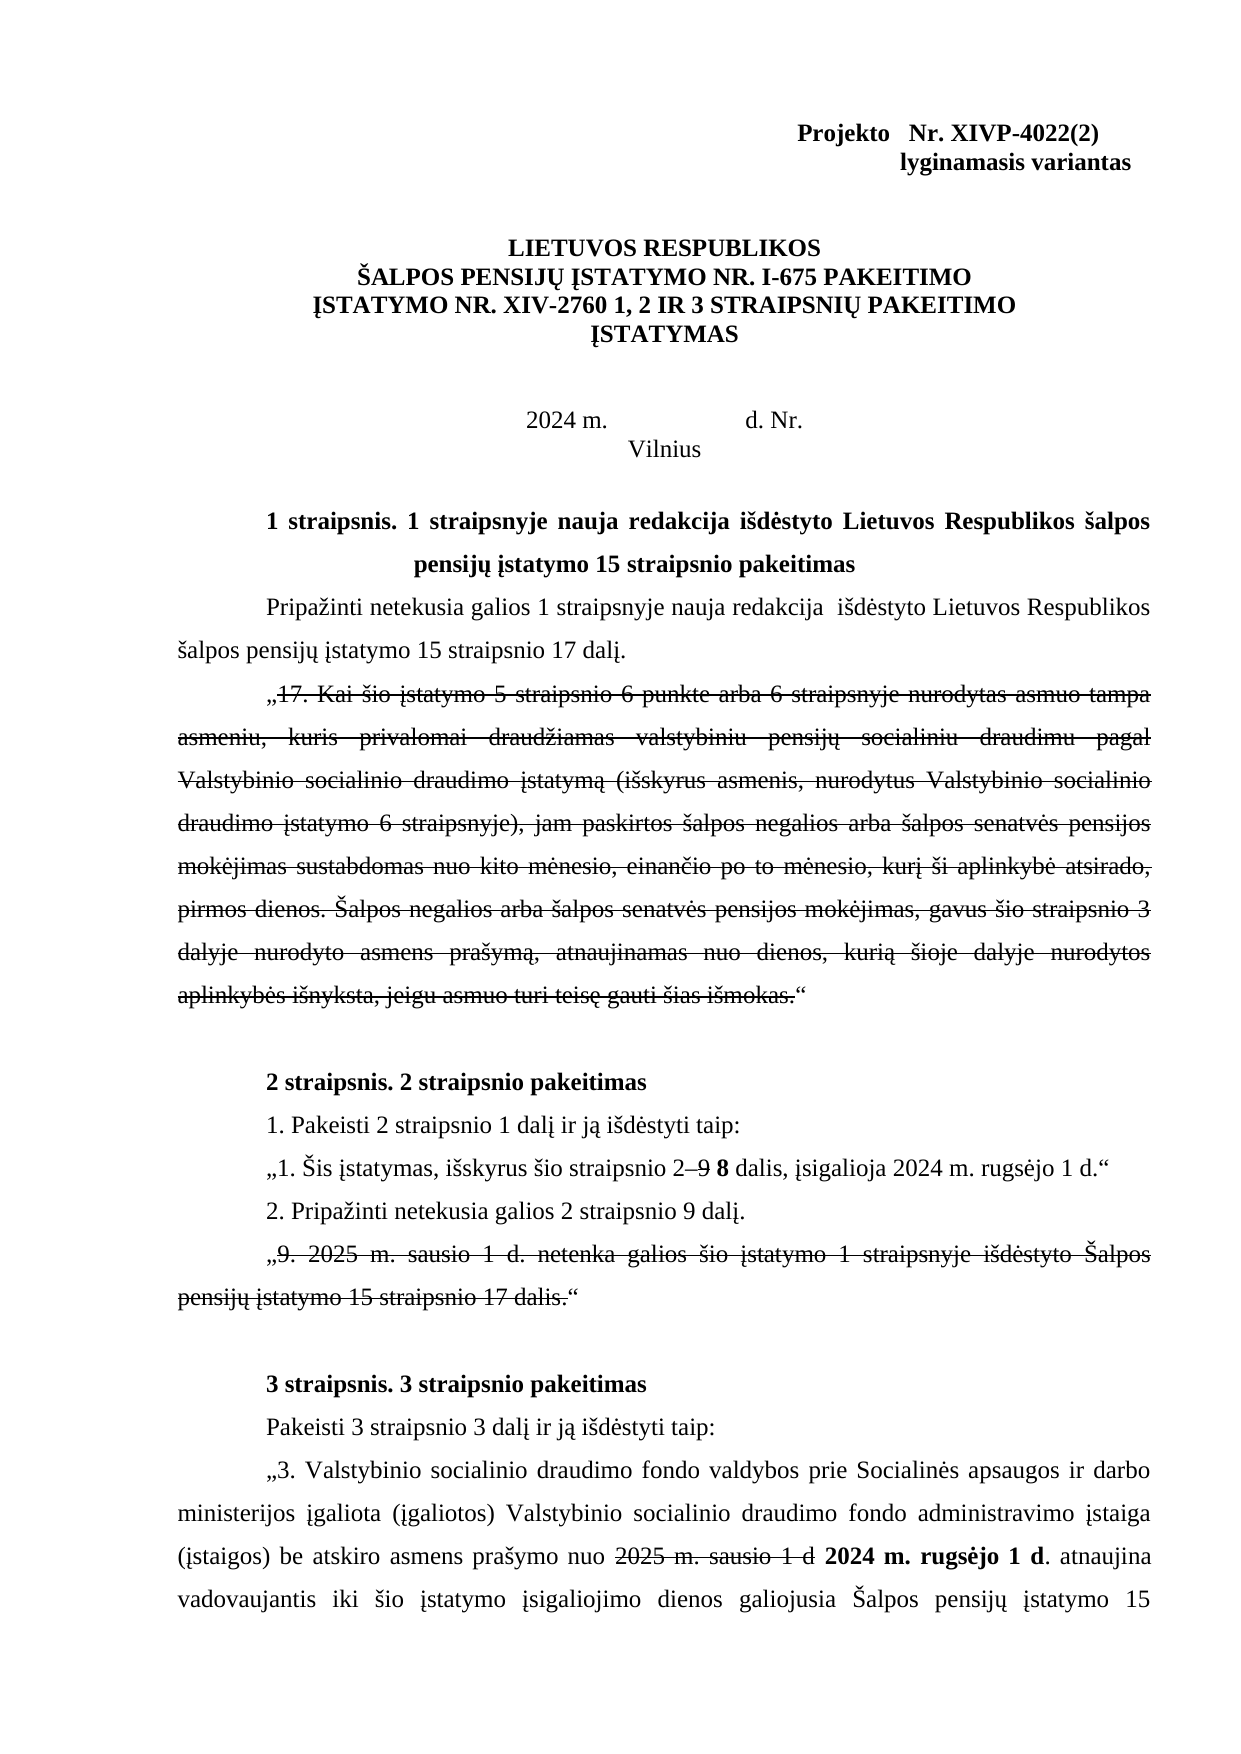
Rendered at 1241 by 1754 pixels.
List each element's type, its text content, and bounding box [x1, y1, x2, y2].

text Projekto Nr. XIVP-4022(2) lyginamasis variantas [738, 118, 1152, 176]
text ŠALPOS PENSIJŲ ĮSTATYMO NR. I-675 PAKEITIMO [177, 262, 1152, 291]
list 3 straipsnis. 3 straipsnio pakeitimas [266, 1369, 1152, 1397]
text Pripažinti netekusia galios 1 straipsnyje nauja redakcija išdėstyto Lietuvos Respublikos šalpos pensijų įstatymo 15 straipsnio 17 dalį. [177, 592, 1152, 664]
text „9. 2025 m. sausio 1 d. netenka galios šio įstatymo 1 straipsnyje išdėstyto Šalpos pensijų įstatymo 15 straipsnio 17 dalis.“ [177, 1239, 1152, 1311]
list 1. Pakeisti 2 straipsnio 1 dalį ir ją išdėstyti taip: [266, 1110, 1152, 1139]
list 2 straipsnis. 2 straipsnio pakeitimas [266, 1067, 1152, 1096]
list Pakeisti 3 straipsnio 3 dalį ir ją išdėstyti taip: [266, 1412, 1152, 1441]
text „17. Kai šio įstatymo 5 straipsnio 6 punkte arba 6 straipsnyje nurodytas asmuo tampa asmeniu, kuris privalomai draudžiamas valstybiniu pensijų socialiniu draudimu pagal Valstybinio socialinio draudimo įstatymą (išskyrus asmenis, nurodytus Valstybinio socialinio draudimo įstatymo 6 straipsnyje), jam paskirtos šalpos negalios arba šalpos senatvės pensijos mokėjimas sustabdomas nuo kito mėnesio, einančio po to mėnesio, kurį ši aplinkybė atsirado, pirmos dienos. Šalpos negalios arba šalpos senatvės pensijos mokėjimas, gavus šio straipsnio 3 dalyje nurodyto asmens prašymą, atnaujinamas nuo dienos, kurią šioje dalyje nurodytos aplinkybės išnyksta, jeigu asmuo turi teisę gauti šias išmokas.“ [177, 679, 1152, 781]
list 2. Pripažinti netekusia galios 2 straipsnio 9 dalį. [266, 1196, 1152, 1225]
text 2024 m. d. Nr. [177, 406, 1152, 434]
text 1 straipsnis. 1 straipsnyje nauja redakcija išdėstyto Lietuvos Respublikos šalpos pensijų įstatymo 15 straipsnio pakeitimas [266, 506, 1152, 578]
text „17. Kai šio įstatymo 5 straipsnio 6 punkte arba 6 straipsnyje nurodytas asmuo tampa asmeniu, kuris privalomai draudžiamas valstybiniu pensijų socialiniu draudimu pagal Valstybinio socialinio draudimo įstatymą (išskyrus asmenis, nurodytus Valstybinio socialinio draudimo įstatymo 6 straipsnyje), jam paskirtos šalpos negalios arba šalpos senatvės pensijos mokėjimas sustabdomas nuo kito mėnesio, einančio po to mėnesio, kurį ši aplinkybė atsirado, pirmos dienos. Šalpos negalios arba šalpos senatvės pensijos mokėjimas, gavus šio straipsnio 3 dalyje nurodyto asmens prašymą, atnaujinamas nuo dienos, kurią šioje dalyje nurodytos aplinkybės išnyksta, jeigu asmuo turi teisę gauti šias išmokas.“ [177, 782, 1152, 867]
text ĮSTATYMO NR. XIV-2760 1, 2 IR 3 STRAIPSNIŲ PAKEITIMO [177, 291, 1152, 319]
text „17. Kai šio įstatymo 5 straipsnio 6 punkte arba 6 straipsnyje nurodytas asmuo tampa asmeniu, kuris privalomai draudžiamas valstybiniu pensijų socialiniu draudimu pagal Valstybinio socialinio draudimo įstatymą (išskyrus asmenis, nurodytus Valstybinio socialinio draudimo įstatymo 6 straipsnyje), jam paskirtos šalpos negalios arba šalpos senatvės pensijos mokėjimas sustabdomas nuo kito mėnesio, einančio po to mėnesio, kurį ši aplinkybė atsirado, pirmos dienos. Šalpos negalios arba šalpos senatvės pensijos mokėjimas, gavus šio straipsnio 3 dalyje nurodyto asmens prašymą, atnaujinamas nuo dienos, kurią šioje dalyje nurodytos aplinkybės išnyksta, jeigu asmuo turi teisę gauti šias išmokas.“ [177, 868, 1152, 1009]
text Vilnius [177, 434, 1152, 463]
list „1. Šis įstatymas, išskyrus šio straipsnio 2–9 8 dalis, įsigalioja 2024 m. rugsėjo 1 d.“ [266, 1153, 1152, 1182]
text „3. Valstybinio socialinio draudimo fondo valdybos prie Socialinės apsaugos ir darbo ministerijos įgaliota (įgaliotos) Valstybinio socialinio draudimo fondo administravimo įstaiga (įstaigos) be atskiro asmens prašymo nuo 2025 m. sausio 1 d 2024 m. rugsėjo 1 d. atnaujina vadovaujantis iki šio įstatymo įsigaliojimo dienos galiojusia Šalpos pensijų įstatymo 15 [177, 1455, 1152, 1613]
text LIETUVOS RESPUBLIKOS [177, 233, 1152, 262]
text ĮSTATYMAS [177, 319, 1152, 348]
